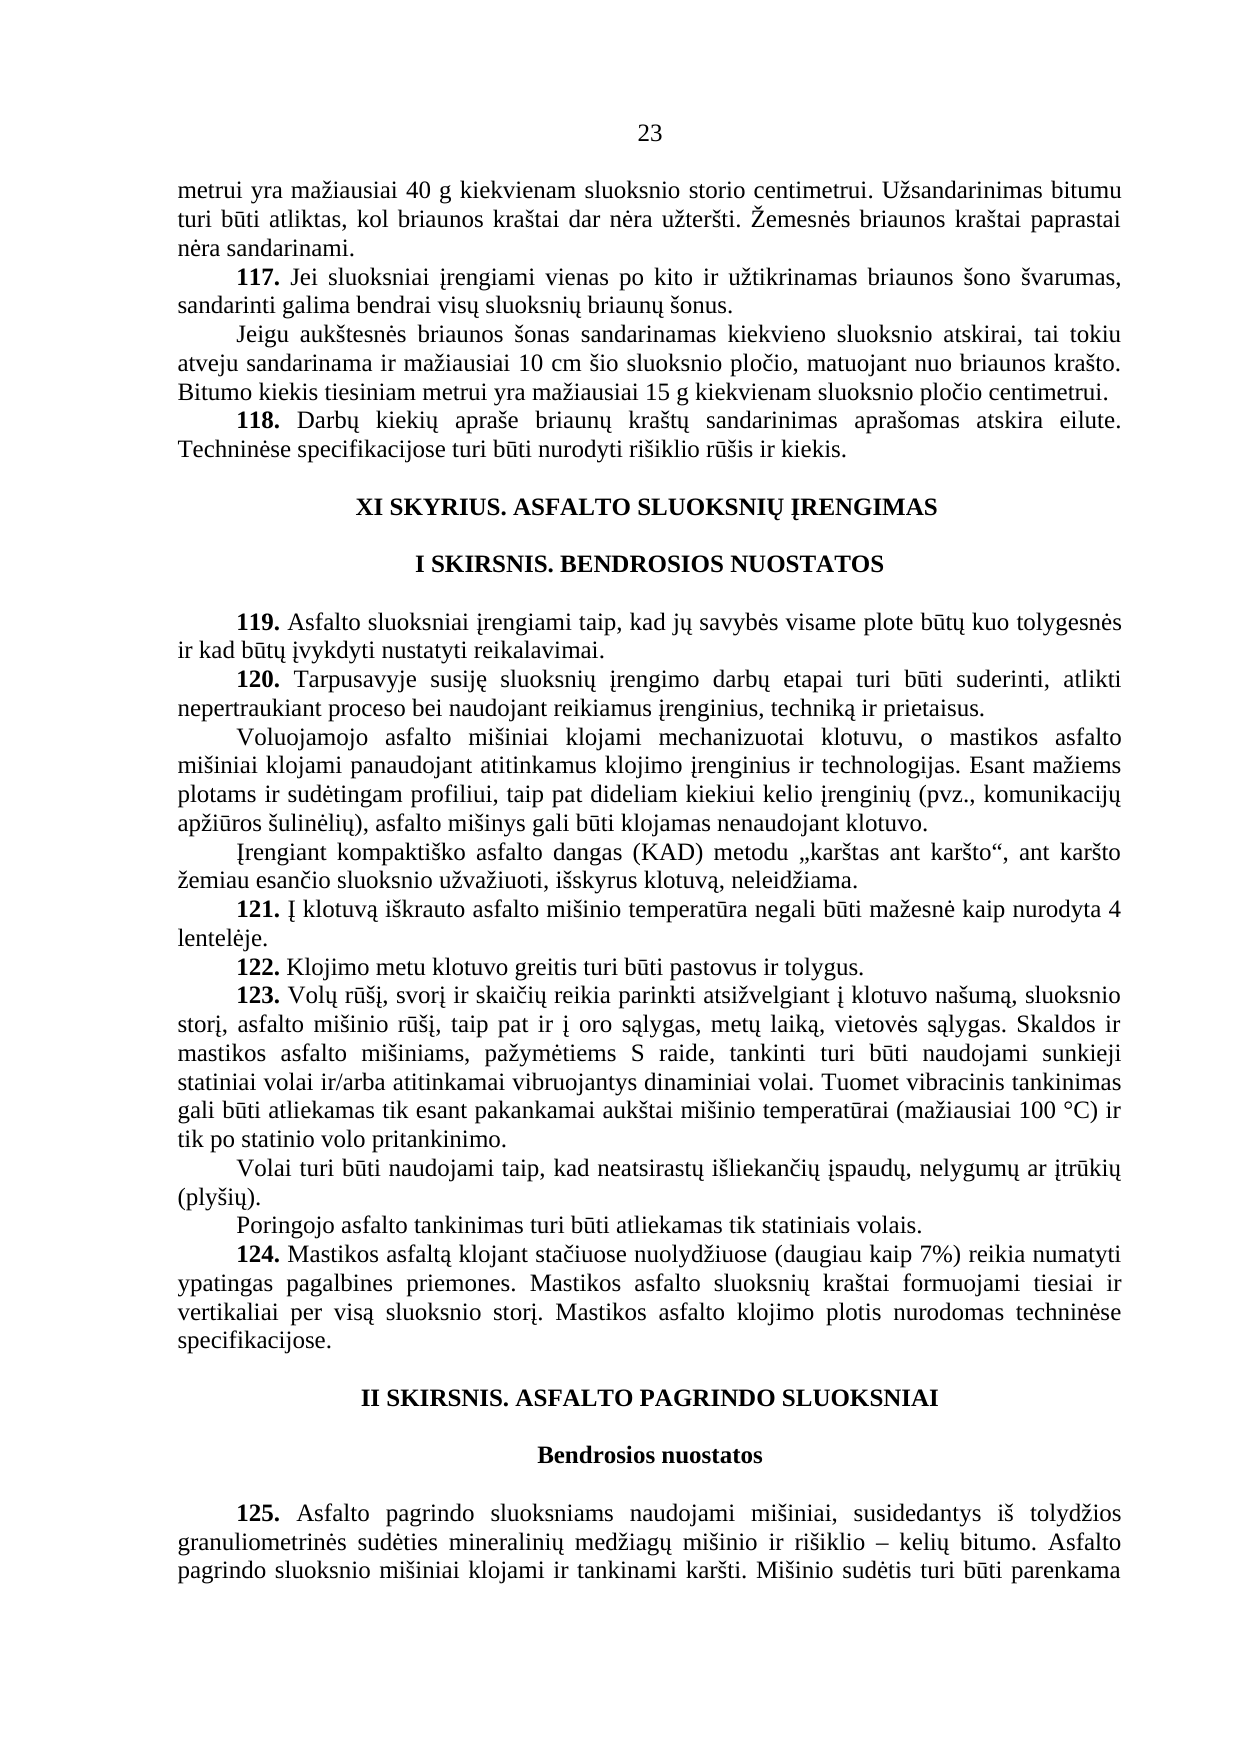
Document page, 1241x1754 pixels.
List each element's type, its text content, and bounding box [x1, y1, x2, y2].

text Voluojamojo asfalto mišiniai klojami mechanizuotai klotuvu, o mastikos asfalto mišiniai klojami panaudojant atitinkamus klojimo įrenginius ir technologijas. Esant mažiems plotams ir sudėtingam profiliui, taip pat dideliam kiekiui kelio įrenginių (pvz., komunikacijų apžiūros šulinėlių), asfalto mišinys gali būti klojamas nenaudojant klotuvo. [177, 722, 1122, 837]
text 119. Asfalto sluoksniai įrengiami taip, kad jų savybės visame plote būtų kuo tolygesnės ir kad būtų įvykdyti nustatyti reikalavimai. [177, 607, 1122, 664]
text 124. Mastikos asfaltą klojant stačiuose nuolydžiuose (daugiau kaip 7%) reikia numatyti ypatingas pagalbines priemones. Mastikos asfalto sluoksnių kraštai formuojami tiesiai ir vertikaliai per visą sluoksnio storį. Mastikos asfalto klojimo plotis nurodomas techninėse specifikacijose. [177, 1239, 1122, 1354]
text Poringojo asfalto tankinimas turi būti atliekamas tik statiniais volais. [177, 1211, 1122, 1239]
text 122. Klojimo metu klotuvo greitis turi būti pastovus ir tolygus. [177, 952, 1122, 981]
text Volai turi būti naudojami taip, kad neatsirastų išliekančių įspaudų, nelygumų ar įtrūkių (plyšių). [177, 1153, 1122, 1211]
text I SKIRSNIS. BENDROSIOS NUOSTATOS [177, 549, 1122, 578]
text 125. Asfalto pagrindo sluoksniams naudojami mišiniai, susidedantys iš tolydžios granuliometrinės sudėties mineralinių medžiagų mišinio ir rišiklio – kelių bitumo. Asfalto pagrindo sluoksnio mišiniai klojami ir tankinami karšti. Mišinio sudėtis turi būti parenkama [177, 1498, 1122, 1584]
text Jeigu aukštesnės briaunos šonas sandarinamas kiekvieno sluoksnio atskirai, tai tokiu atveju sandarinama ir mažiausiai 10 cm šio sluoksnio pločio, matuojant nuo briaunos krašto. Bitumo kiekis tiesiniam metrui yra mažiausiai 15 g kiekvienam sluoksnio pločio centimetrui. [177, 319, 1122, 406]
text 121. Į klotuvą iškrauto asfalto mišinio temperatūra negali būti mažesnė kaip nurodyta 4 lentelėje. [177, 894, 1122, 952]
text 123. Volų rūšį, svorį ir skaičių reikia parinkti atsižvelgiant į klotuvo našumą, sluoksnio storį, asfalto mišinio rūšį, taip pat ir į oro sąlygas, metų laiką, vietovės sąlygas. Skaldos ir mastikos asfalto mišiniams, pažymėtiems S raide, tankinti turi būti naudojami sunkieji statiniai volai ir/arba atitinkamai vibruojantys dinaminiai volai. Tuomet vibracinis tankinimas gali būti atliekamas tik esant pakankamai aukštai mišinio temperatūrai (mažiausiai 100 °C) ir tik po statinio volo pritankinimo. [177, 981, 1122, 1153]
text II SKIRSNIS. ASFALTO PAGRINDO SLUOKSNIAI [177, 1383, 1122, 1412]
text Įrengiant kompaktiško asfalto dangas (KAD) metodu „karštas ant karšto“, ant karšto žemiau esančio sluoksnio užvažiuoti, išskyrus klotuvą, neleidžiama. [177, 837, 1122, 894]
text Bendrosios nuostatos [177, 1441, 1122, 1469]
text 118. Darbų kiekių apraše briaunų kraštų sandarinimas aprašomas atskira eilute. Techninėse specifikacijose turi būti nurodyti rišiklio rūšis ir kiekis. [177, 406, 1122, 463]
text 117. Jei sluoksniai įrengiami vienas po kito ir užtikrinamas briaunos šono švarumas, sandarinti galima bendrai visų sluoksnių briaunų šonus. [177, 262, 1122, 319]
text XI SKYRIUS. ASFALTO SLUOKSNIŲ ĮRENGIMAS [177, 492, 1122, 521]
text metrui yra mažiausiai 40 g kiekvienam sluoksnio storio centimetrui. Užsandarinimas bitumu turi būti atliktas, kol briaunos kraštai dar nėra užteršti. Žemesnės briaunos kraštai paprastai nėra sandarinami. [177, 176, 1122, 262]
text 120. Tarpusavyje susiję sluoksnių įrengimo darbų etapai turi būti suderinti, atlikti nepertraukiant proceso bei naudojant reikiamus įrenginius, techniką ir prietaisus. [177, 664, 1122, 722]
